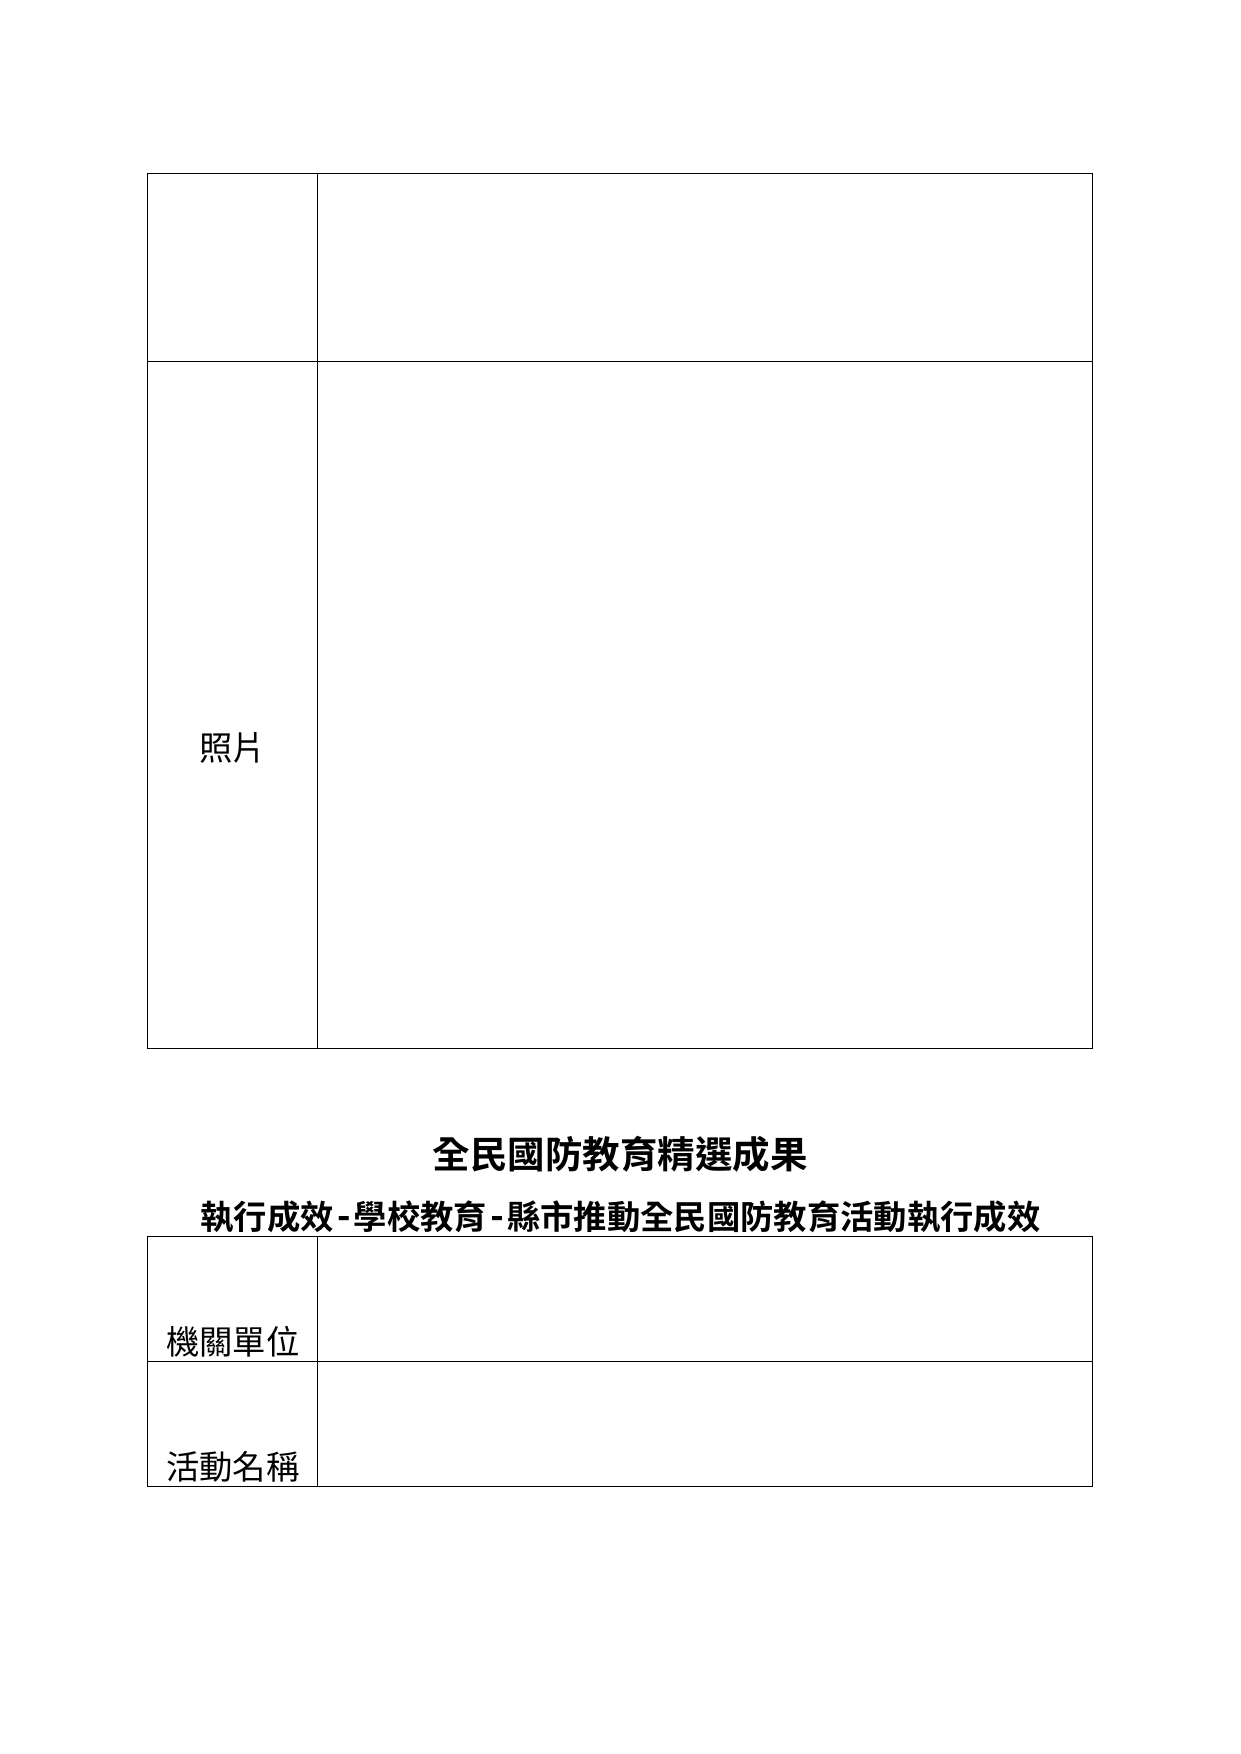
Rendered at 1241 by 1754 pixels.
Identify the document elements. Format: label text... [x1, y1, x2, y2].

table_cell [318, 174, 1092, 361]
table_cell 活動名稱 [148, 1362, 317, 1486]
table_cell [148, 174, 317, 361]
table_cell [318, 1362, 1092, 1486]
text 全民國防教育精選成果 [148, 1111, 1092, 1173]
table_cell 照片 [148, 362, 317, 1048]
table_header 機關單位 [148, 1237, 317, 1361]
table_header [318, 1237, 1092, 1361]
table_cell [318, 362, 1092, 1048]
text 執行成效-學校教育-縣市推動全民國防教育活動執行成效 [148, 1173, 1092, 1236]
